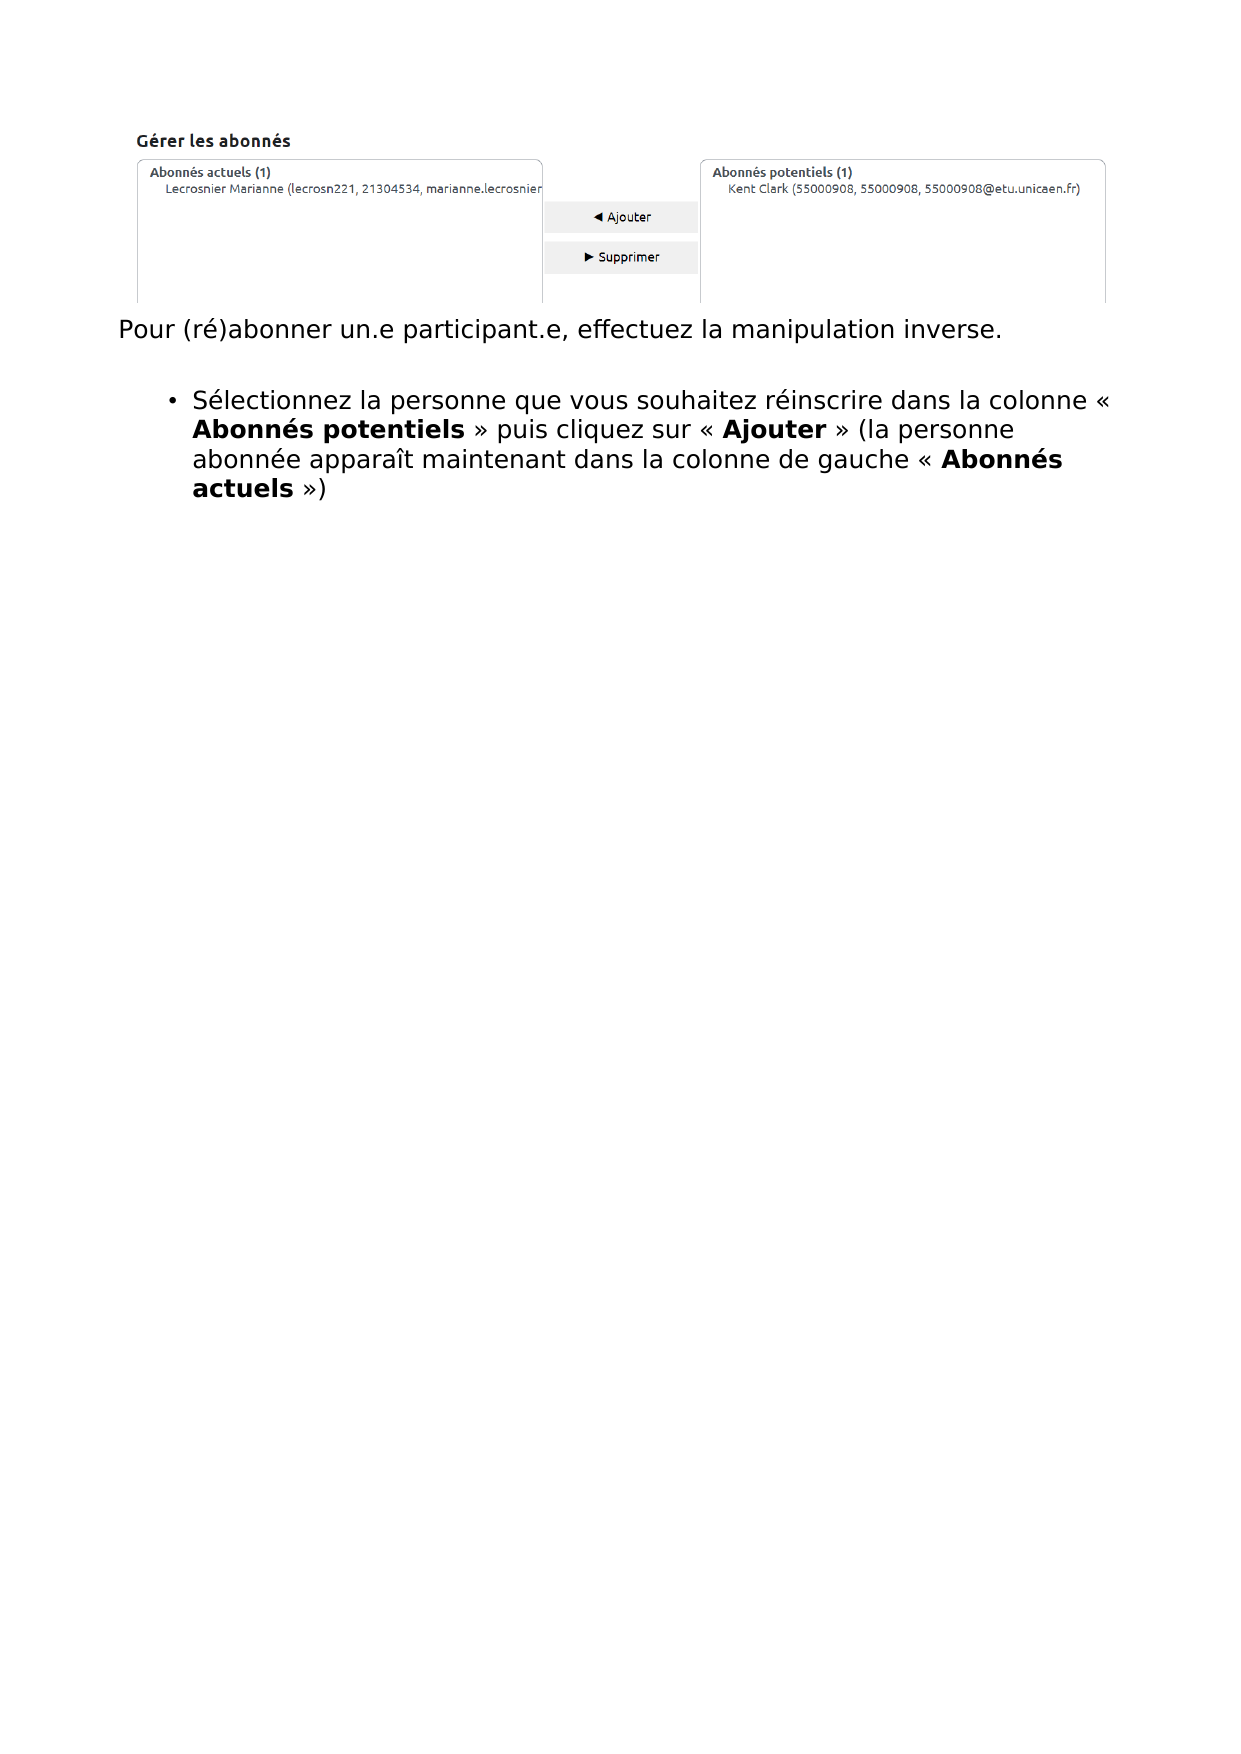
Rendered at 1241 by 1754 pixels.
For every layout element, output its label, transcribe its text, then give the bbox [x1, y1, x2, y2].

text Pour (ré)abonner un.e participant.e, effectuez la manipulation inverse. [118, 315, 1122, 344]
picture [118, 118, 1123, 303]
list Sélectionnez la personne que vous souhaitez réinscrire dans la colonne « Abonnés potentiels » puis cliquez sur « Ajouter » (la personne abonnée apparaît maintenant dans la colonne de gauche « Abonnés actuels ») [177, 386, 1122, 503]
